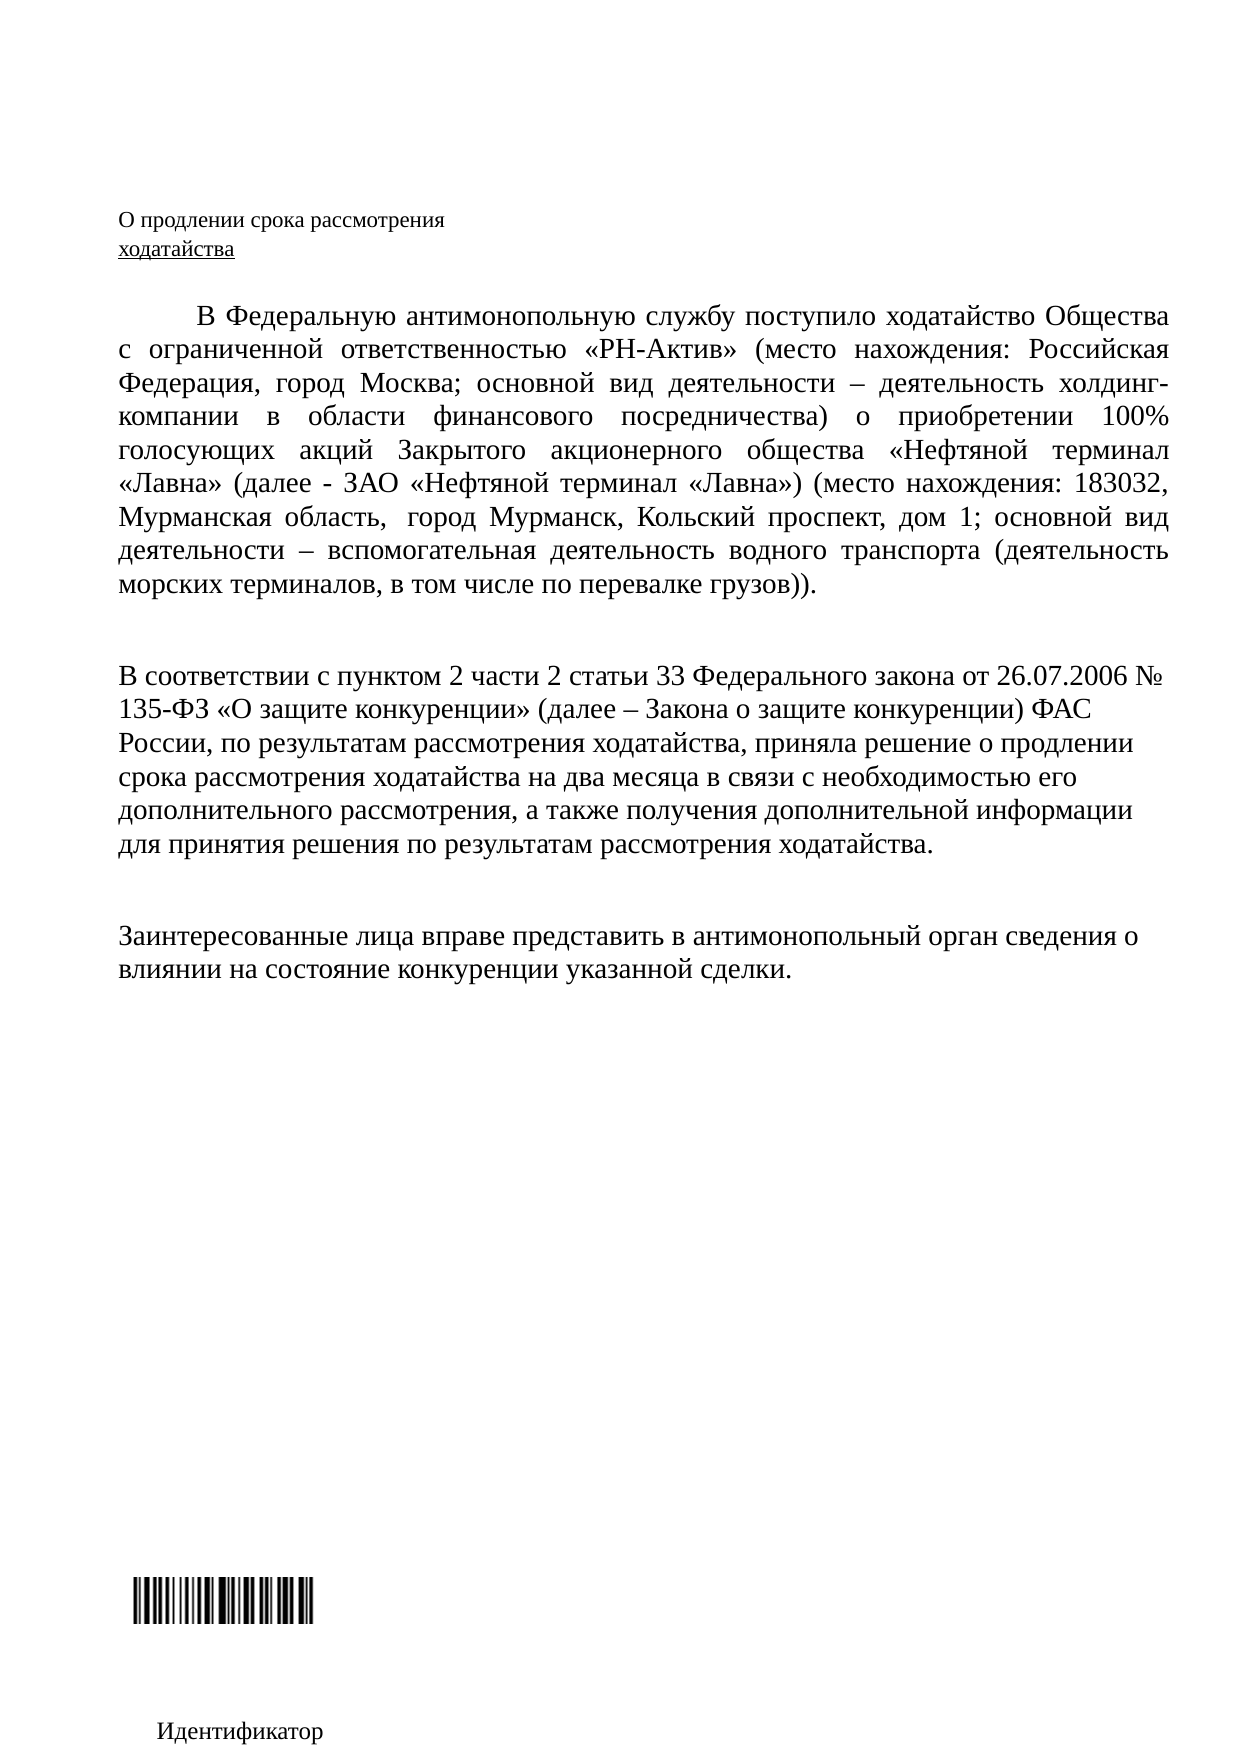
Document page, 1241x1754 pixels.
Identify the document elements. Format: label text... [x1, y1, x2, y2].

text В Федеральную антимонопольную службу поступило ходатайство Общества с ограниченной ответственностью «РН-Актив» (место нахождения: Российская Федерация, город Москва; основной вид деятельности – деятельность холдинг-компании в области финансового посредничества) о приобретении 100% голосующих акций Закрытого акционерного общества «Нефтяной терминал «Лавна» (далее - ЗАО «Нефтяной терминал «Лавна») (место нахождения: 183032, Мурманская область, город Мурманск, Кольский проспект, дом 1; основной вид деятельности – вспомогательная деятельность водного транспорта (деятельность морских терминалов, в том числе по перевалке грузов)). [118, 298, 1170, 599]
text О продлении срока рассмотрения [118, 206, 456, 232]
text Заинтересованные лица вправе представить в антимонопольный орган сведения о влиянии на состояние конкуренции указанной сделки. [118, 918, 1170, 985]
text В соответствии с пунктом 2 части 2 статьи 33 Федерального закона от 26.07.2006 № 135-ФЗ «О защите конкуренции» (далее – Закона о защите конкуренции) ФАС России, по результатам рассмотрения ходатайства, приняла решение о продлении срока рассмотрения ходатайства на два месяца в связи с необходимостью его дополнительного рассмотрения, а также получения дополнительной информации для принятия решения по результатам рассмотрения ходатайства. [118, 658, 1170, 859]
picture [118, 1577, 331, 1624]
text ходатайства [118, 235, 526, 261]
